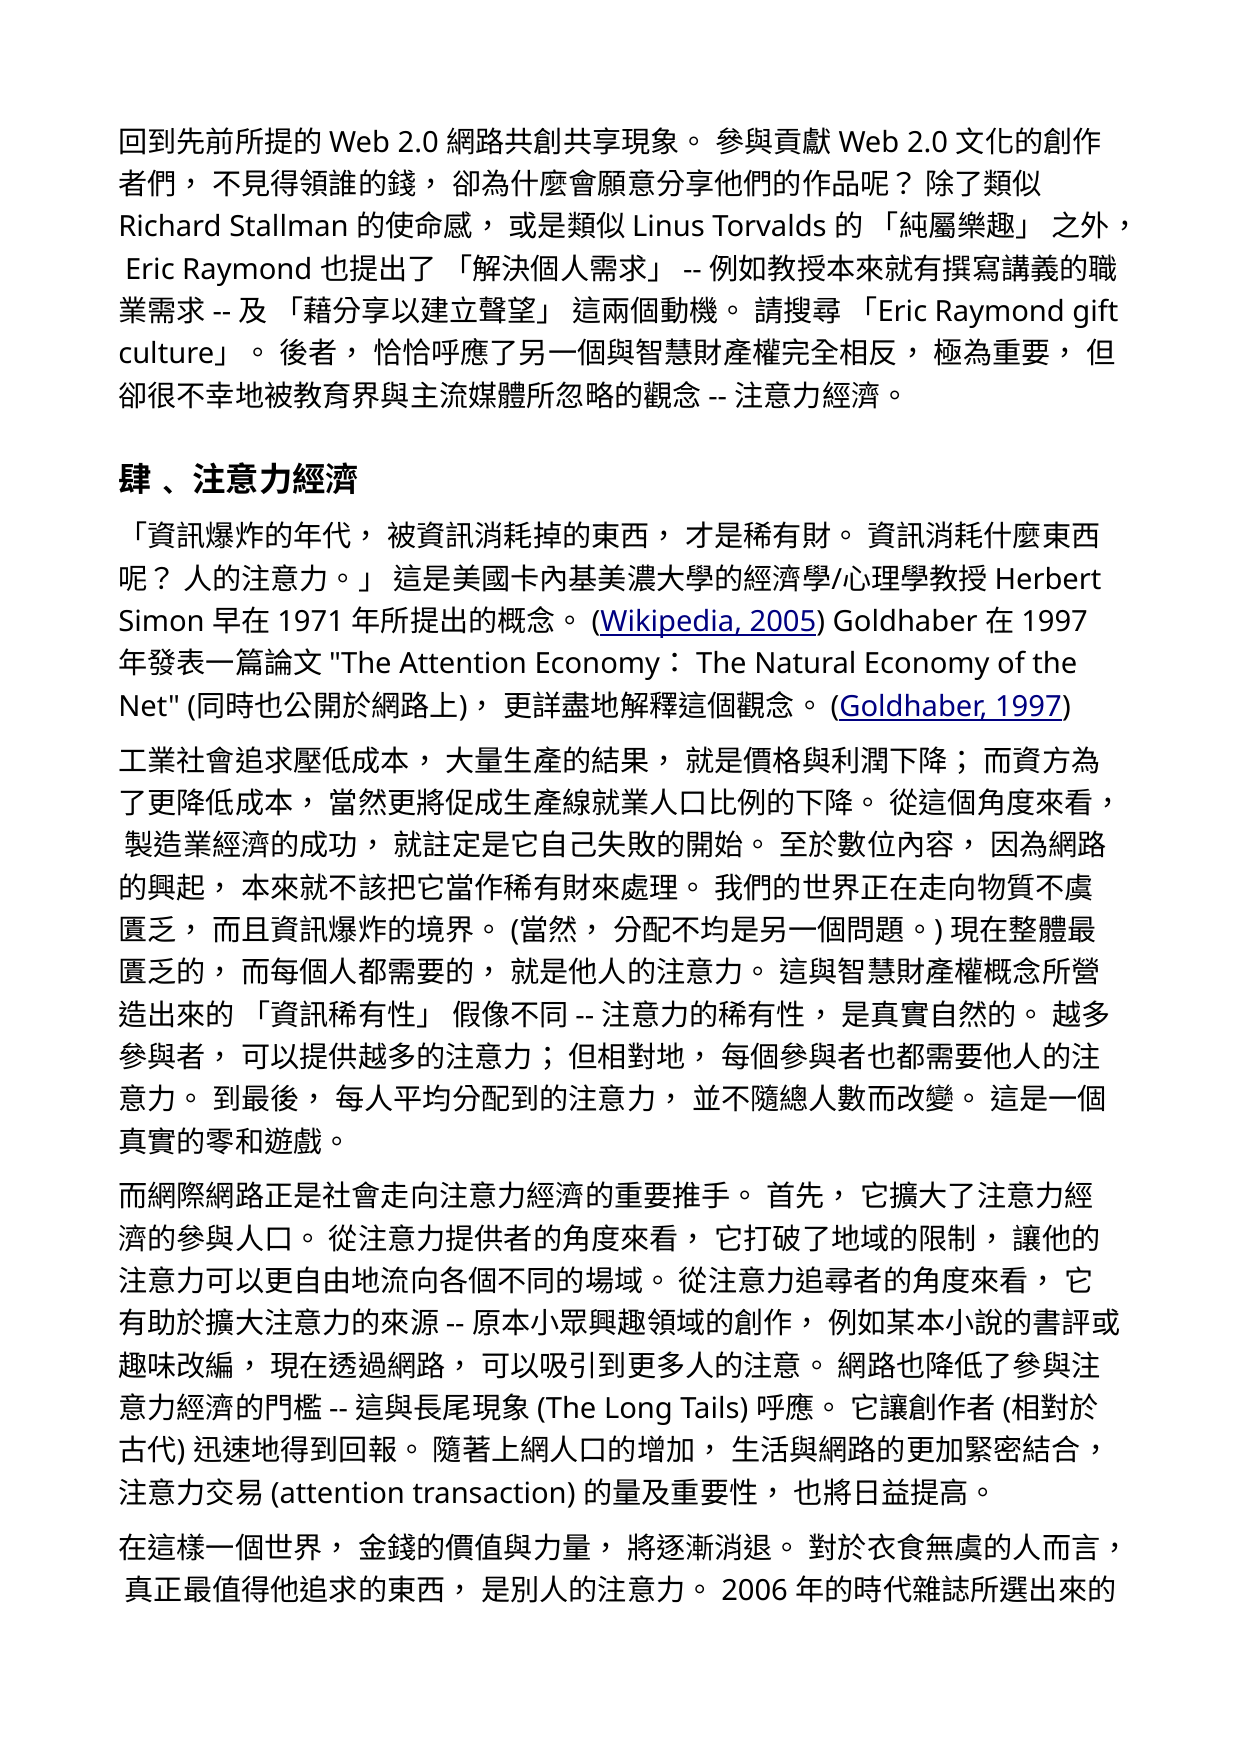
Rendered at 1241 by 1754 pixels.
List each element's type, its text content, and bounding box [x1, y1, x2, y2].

text 「資訊爆炸的年代， 被資訊消耗掉的東西， 才是稀有財。 資訊消耗什麼東西呢？ 人的注意力。」 這是美國卡內基美濃大學的經濟學/心理學教授 Herbert Simon 早在 1971 年所提出的概念。 (Wikipedia, 2005) Goldhaber 在 1997 年發表一篇論文 "The Attention Economy： The Natural Economy of the Net" (同時也公開於網路上)， 更詳盡地解釋這個觀念。 (Goldhaber, 1997) [118, 513, 1122, 725]
text 在這樣一個世界， 金錢的價值與力量， 將逐漸消退。 對於衣食無虞的人而言， 真正最值得他追求的東西， 是別人的注意力。 2006 年的時代雜誌所選出來的風雲人物， 竟然是 ... 你。 (聯合新聞網, 2006) 這一方面反應了一個現實： 影響社會的力量， 逐漸從有錢人手上轉移到每一個網路參與者； 另一方面也反應了今日年輕一代對於透過網路成名的渴望。 [118, 1524, 1122, 1609]
text 而網際網路正是社會走向注意力經濟的重要推手。 首先， 它擴大了注意力經濟的參與人口。 從注意力提供者的角度來看， 它打破了地域的限制， 讓他的注意力可以更自由地流向各個不同的場域。 從注意力追尋者的角度來看， 它有助於擴大注意力的來源 -- 原本小眾興趣領域的創作， 例如某本小說的書評或趣味改編， 現在透過網路， 可以吸引到更多人的注意。 網路也降低了參與注意力經濟的門檻 -- 這與長尾現象 (The Long Tails) 呼應。 它讓創作者 (相對於古代) 迅速地得到回報。 隨著上網人口的增加， 生活與網路的更加緊密結合， 注意力交易 (attention transaction) 的量及重要性， 也將日益提高。 [118, 1173, 1122, 1512]
text 工業社會追求壓低成本， 大量生產的結果， 就是價格與利潤下降； 而資方為了更降低成本， 當然更將促成生產線就業人口比例的下降。 從這個角度來看， 製造業經濟的成功， 就註定是它自己失敗的開始。 至於數位內容， 因為網路的興起， 本來就不該把它當作稀有財來處理。 我們的世界正在走向物質不虞匱乏， 而且資訊爆炸的境界。 (當然， 分配不均是另一個問題。) 現在整體最匱乏的， 而每個人都需要的， 就是他人的注意力。 這與智慧財產權概念所營造出來的 「資訊稀有性」 假像不同 -- 注意力的稀有性， 是真實自然的。 越多參與者， 可以提供越多的注意力； 但相對地， 每個參與者也都需要他人的注意力。 到最後， 每人平均分配到的注意力， 並不隨總人數而改變。 這是一個真實的零和遊戲。 [118, 737, 1122, 1161]
text 回到先前所提的 Web 2.0 網路共創共享現象。 參與貢獻 Web 2.0 文化的創作者們， 不見得領誰的錢， 卻為什麼會願意分享他們的作品呢？ 除了類似 Richard Stallman 的使命感， 或是類似 Linus Torvalds 的 「純屬樂趣」 之外， Eric Raymond 也提出了 「解決個人需求」 -- 例如教授本來就有撰寫講義的職業需求 -- 及 「藉分享以建立聲望」 這兩個動機。 請搜尋 「Eric Raymond gift culture」。 後者， 恰恰呼應了另一個與智慧財產權完全相反， 極為重要， 但卻很不幸地被教育界與主流媒體所忽略的觀念 -- 注意力經濟。 [118, 118, 1122, 415]
subtitle 肆﹑ 注意力經濟 [118, 452, 1122, 501]
